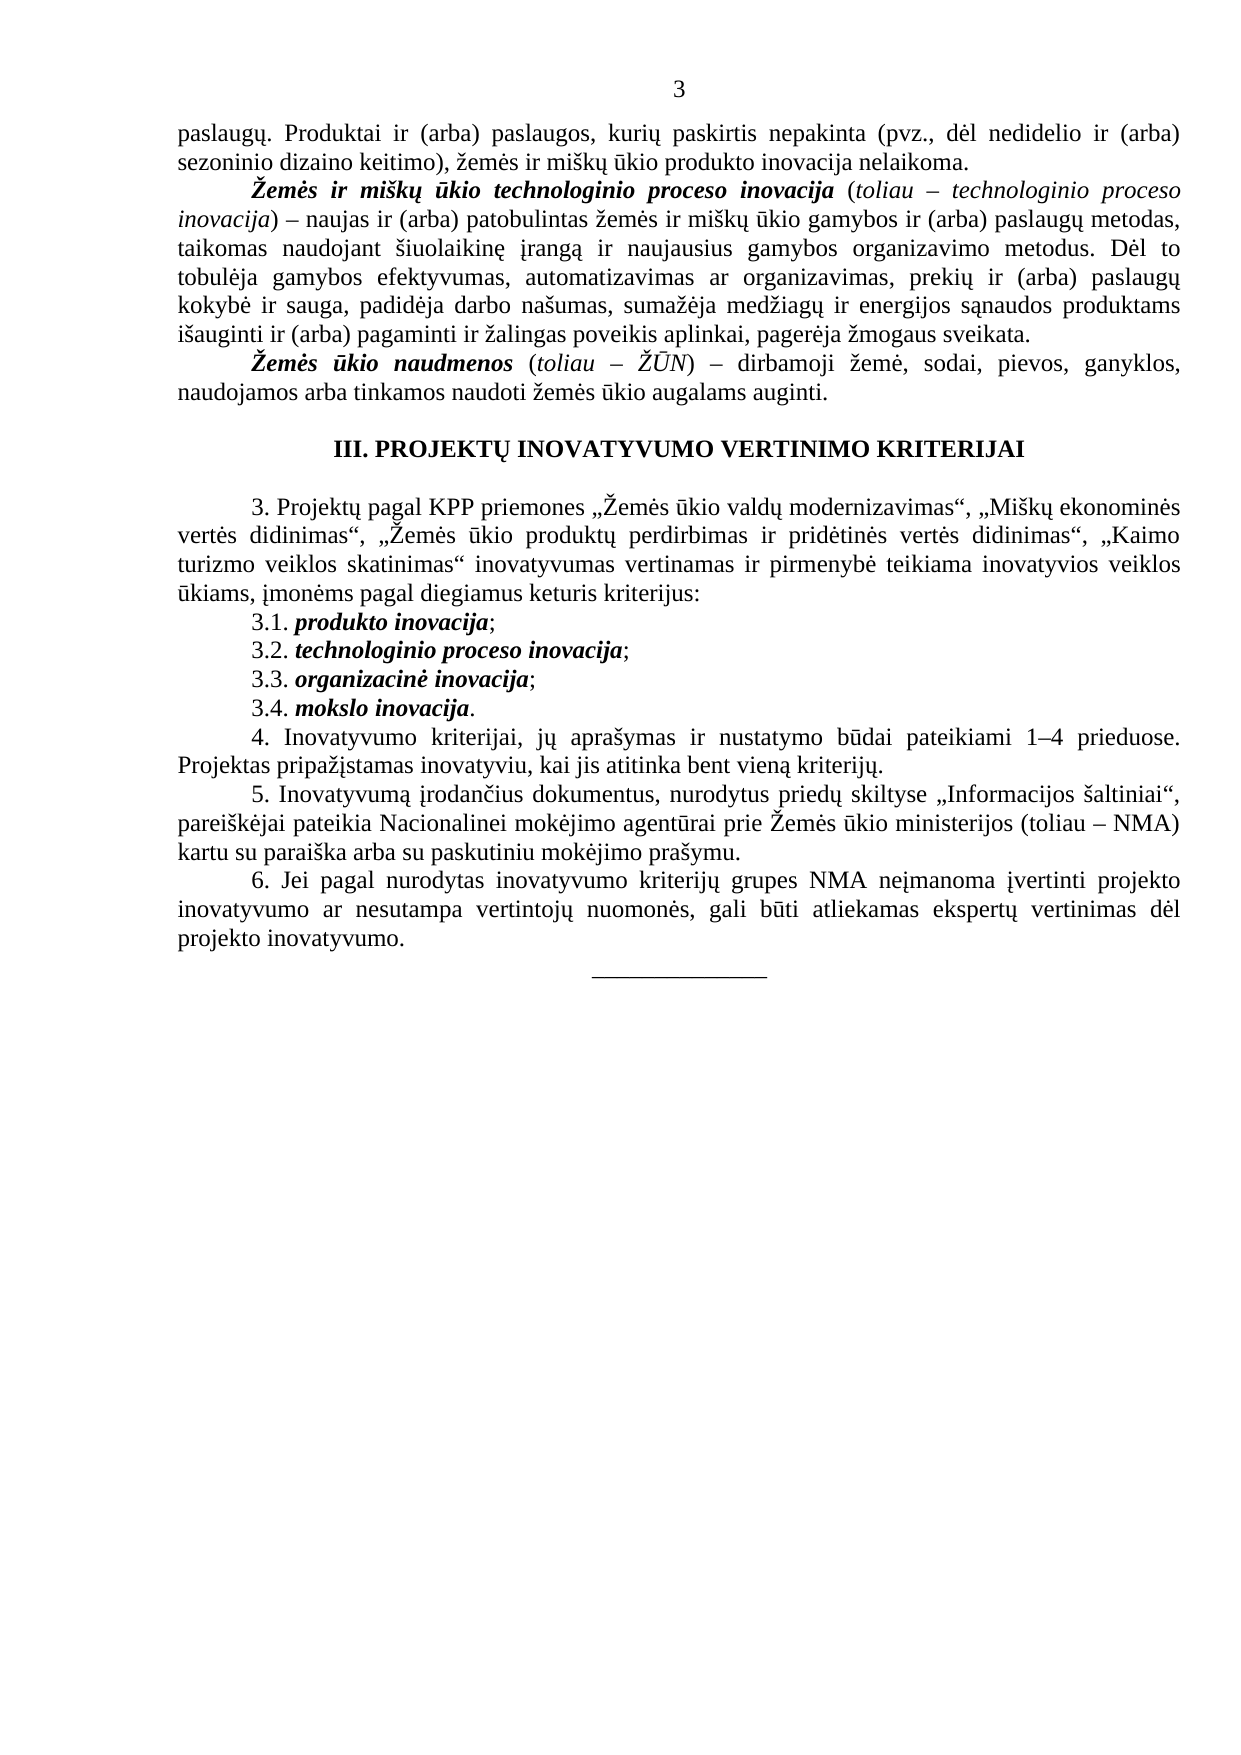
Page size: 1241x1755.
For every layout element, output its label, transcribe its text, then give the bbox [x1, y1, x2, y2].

text Žemės ūkio naudmenos (toliau – ŽŪN) – dirbamoji žemė, sodai, pievos, ganyklos, naudojamos arba tinkamos naudoti žemės ūkio augalams auginti. [177, 348, 1181, 406]
text III. PROJEKTŲ INOVATYVUMO VERTINIMO KRITERIJAI [177, 434, 1181, 463]
text Žemės ir miškų ūkio technologinio proceso inovacija (toliau – technologinio proceso inovacija) – naujas ir (arba) patobulintas žemės ir miškų ūkio gamybos ir (arba) paslaugų metodas, taikomas naudojant šiuolaikinę įrangą ir naujausius gamybos organizavimo metodus. Dėl to tobulėja gamybos efektyvumas, automatizavimas ar organizavimas, prekių ir (arba) paslaugų kokybė ir sauga, padidėja darbo našumas, sumažėja medžiagų ir energijos sąnaudos produktams išauginti ir (arba) pagaminti ir žalingas poveikis aplinkai, pagerėja žmogaus sveikata. [177, 176, 1181, 348]
text 3.1. produkto inovacija; [177, 607, 1181, 636]
text 3.4. mokslo inovacija. [177, 693, 1181, 722]
text paslaugų. Produktai ir (arba) paslaugos, kurių paskirtis nepakinta (pvz., dėl nedidelio ir (arba) sezoninio dizaino keitimo), žemės ir miškų ūkio produkto inovacija nelaikoma. [177, 118, 1181, 176]
text ______________ [177, 952, 1181, 981]
text 6. Jei pagal nurodytas inovatyvumo kriterijų grupes NMA neįmanoma įvertinti projekto inovatyvumo ar nesutampa vertintojų nuomonės, gali būti atliekamas ekspertų vertinimas dėl projekto inovatyvumo. [177, 866, 1181, 952]
text 3. Projektų pagal KPP priemones „Žemės ūkio valdų modernizavimas“, „Miškų ekonominės vertės didinimas“, „Žemės ūkio produktų perdirbimas ir pridėtinės vertės didinimas“, „Kaimo turizmo veiklos skatinimas“ inovatyvumas vertinamas ir pirmenybė teikiama inovatyvios veiklos ūkiams, įmonėms pagal diegiamus keturis kriterijus: [177, 492, 1181, 607]
text 4. Inovatyvumo kriterijai, jų aprašymas ir nustatymo būdai pateikiami 1–4 prieduose. Projektas pripažįstamas inovatyviu, kai jis atitinka bent vieną kriterijų. [177, 722, 1181, 779]
text 5. Inovatyvumą įrodančius dokumentus, nurodytus priedų skiltyse „Informacijos šaltiniai“, pareiškėjai pateikia Nacionalinei mokėjimo agentūrai prie Žemės ūkio ministerijos (toliau – NMA) kartu su paraiška arba su paskutiniu mokėjimo prašymu. [177, 779, 1181, 866]
text 3.2. technologinio proceso inovacija; [177, 636, 1181, 664]
text 3.3. organizacinė inovacija; [177, 664, 1181, 693]
